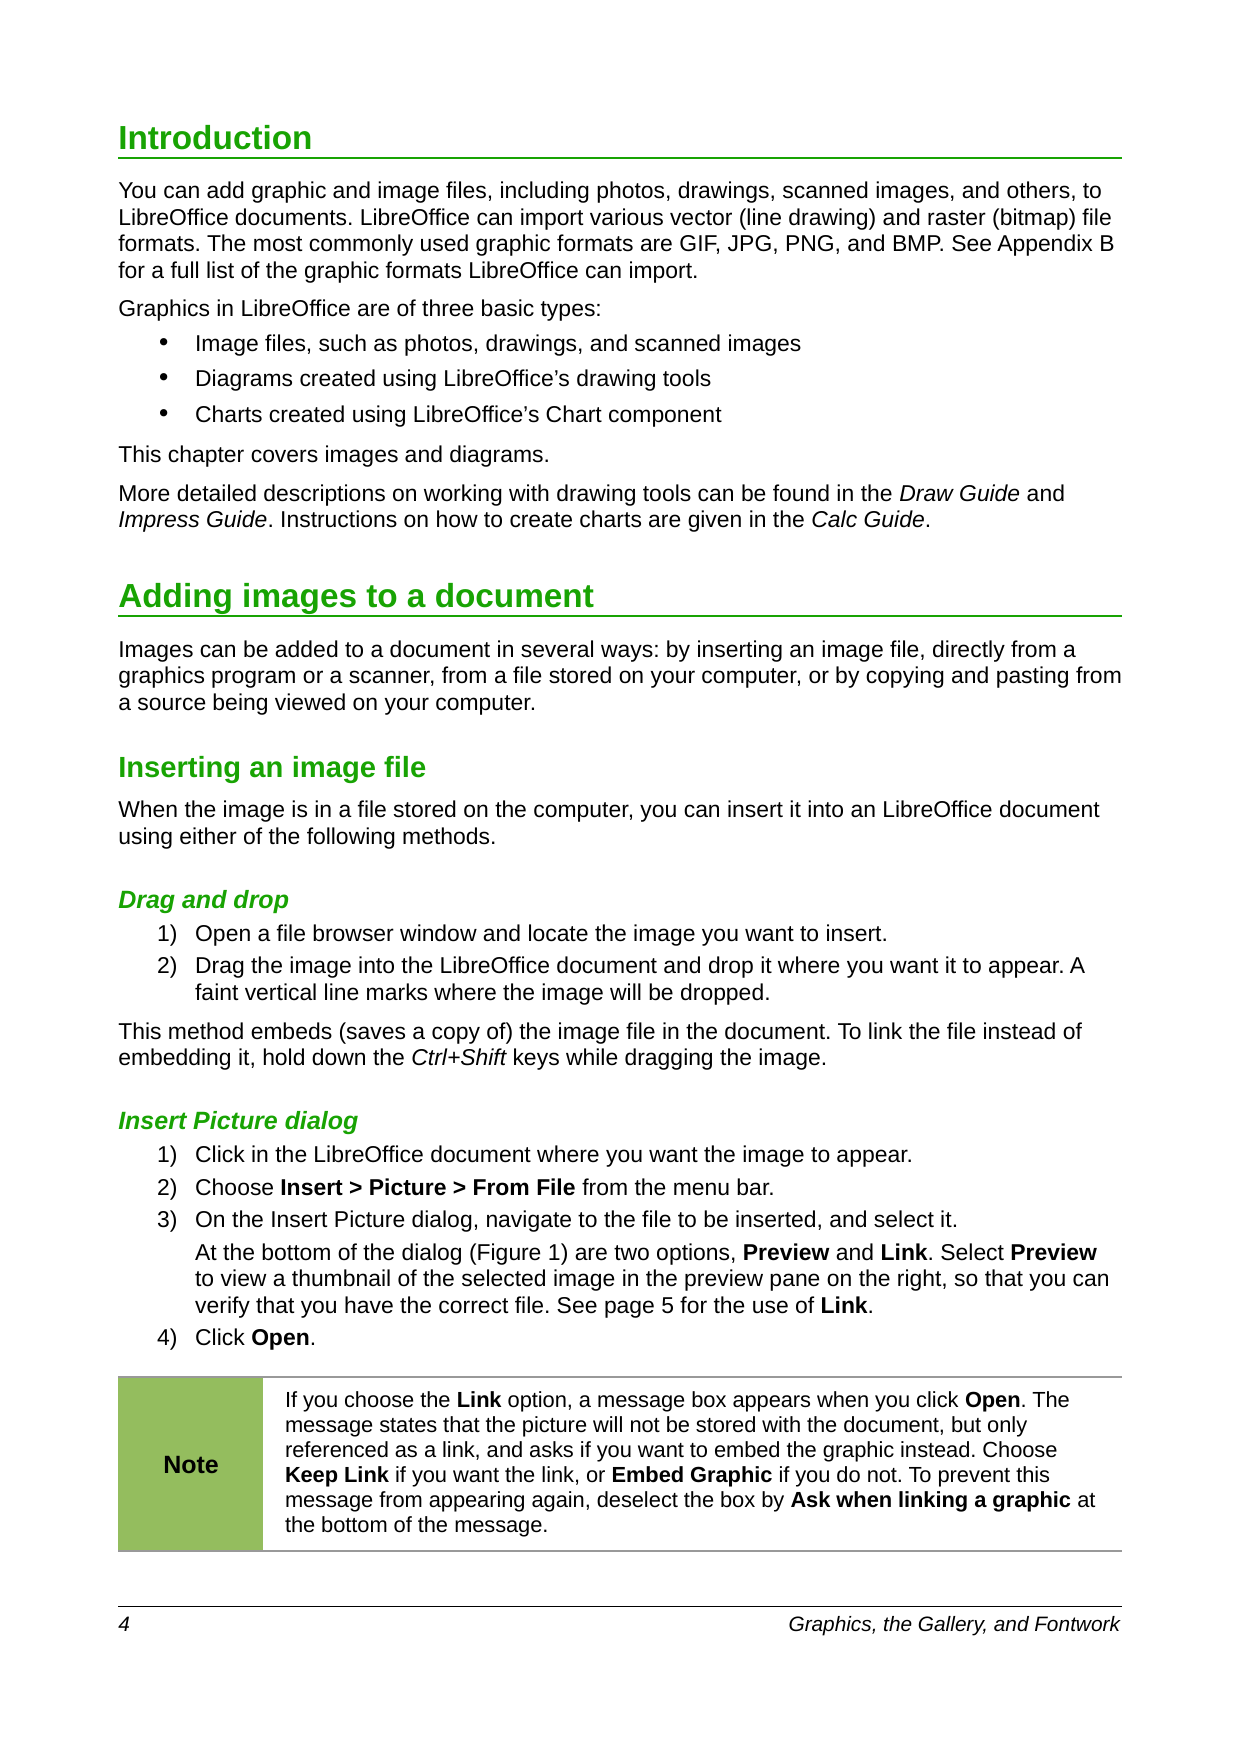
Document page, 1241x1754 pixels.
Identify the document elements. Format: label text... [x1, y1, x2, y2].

text This method embeds (saves a copy of) the image file in the document. To link the file instead of embedding it, hold down the Ctrl+Shift keys while dragging the image. [118, 1018, 1122, 1070]
subtitle Drag and drop [118, 885, 1122, 913]
list Diagrams created using LibreOffice’s drawing tools [156, 364, 1122, 393]
text You can add graphic and image files, including photos, drawings, scanned images, and others, to LibreOffice documents. LibreOffice can import various vector (line drawing) and raster (bitmap) file formats. The most commonly used graphic formats are GIF, JPG, PNG, and BMP. See Appendix B for a full list of the graphic formats LibreOffice can import. [118, 177, 1122, 283]
subtitle Insert Picture dialog [118, 1106, 1122, 1135]
list Choose Insert > Picture > From File from the menu bar. [177, 1174, 1122, 1200]
list Graphics in LibreOffice are of three basic types: [118, 295, 1122, 322]
text Images can be added to a document in several ways: by inserting an image file, directly from a graphics program or a scanner, from a file stored on your computer, or by copying and pasting from a source being viewed on your computer. [118, 636, 1122, 715]
subtitle Adding images to a document [118, 577, 1122, 615]
list Drag the image into the LibreOffice document and drop it where you want it to appear. A faint vertical line marks where the image will be dropped. [177, 952, 1122, 1005]
subtitle Inserting an image file [118, 751, 1122, 784]
list Click in the LibreOffice document where you want the image to appear. [177, 1141, 1122, 1167]
list Click Open. [177, 1324, 1122, 1351]
table_header Note [118, 1378, 263, 1550]
list Charts created using LibreOffice’s Chart component [156, 399, 1122, 428]
text When the image is in a file stored on the computer, you can insert it into an LibreOffice document using either of the following methods. [118, 796, 1122, 849]
list Open a file browser window and locate the image you want to insert. [177, 920, 1122, 946]
list On the Insert Picture dialog, navigate to the file to be inserted, and select it. [177, 1206, 1122, 1233]
list At the bottom of the dialog (Figure 1) are two options, Preview and Link. Select Preview to view a thumbnail of the selected image in the preview pane on the right, so that you can verify that you have the correct file. See page 5 for the use of Link. [195, 1239, 1122, 1318]
text This chapter covers images and diagrams. [118, 441, 1122, 467]
table_header If you choose the Link option, a message box appears when you click Open. The message states that the picture will not be stored with the document, but only referenced as a link, and asks if you want to embed the graphic instead. Choose Keep Link if you want the link, or Embed Graphic if you do not. To prevent this message from appearing again, deselect the box by Ask when linking a graphic at the bottom of the message. [264, 1378, 1122, 1550]
text More detailed descriptions on working with drawing tools can be found in the Draw Guide and Impress Guide. Instructions on how to create charts are given in the Calc Guide. [118, 479, 1122, 532]
subtitle Introduction [118, 118, 1122, 157]
list Image files, such as photos, drawings, and scanned images [156, 328, 1122, 357]
